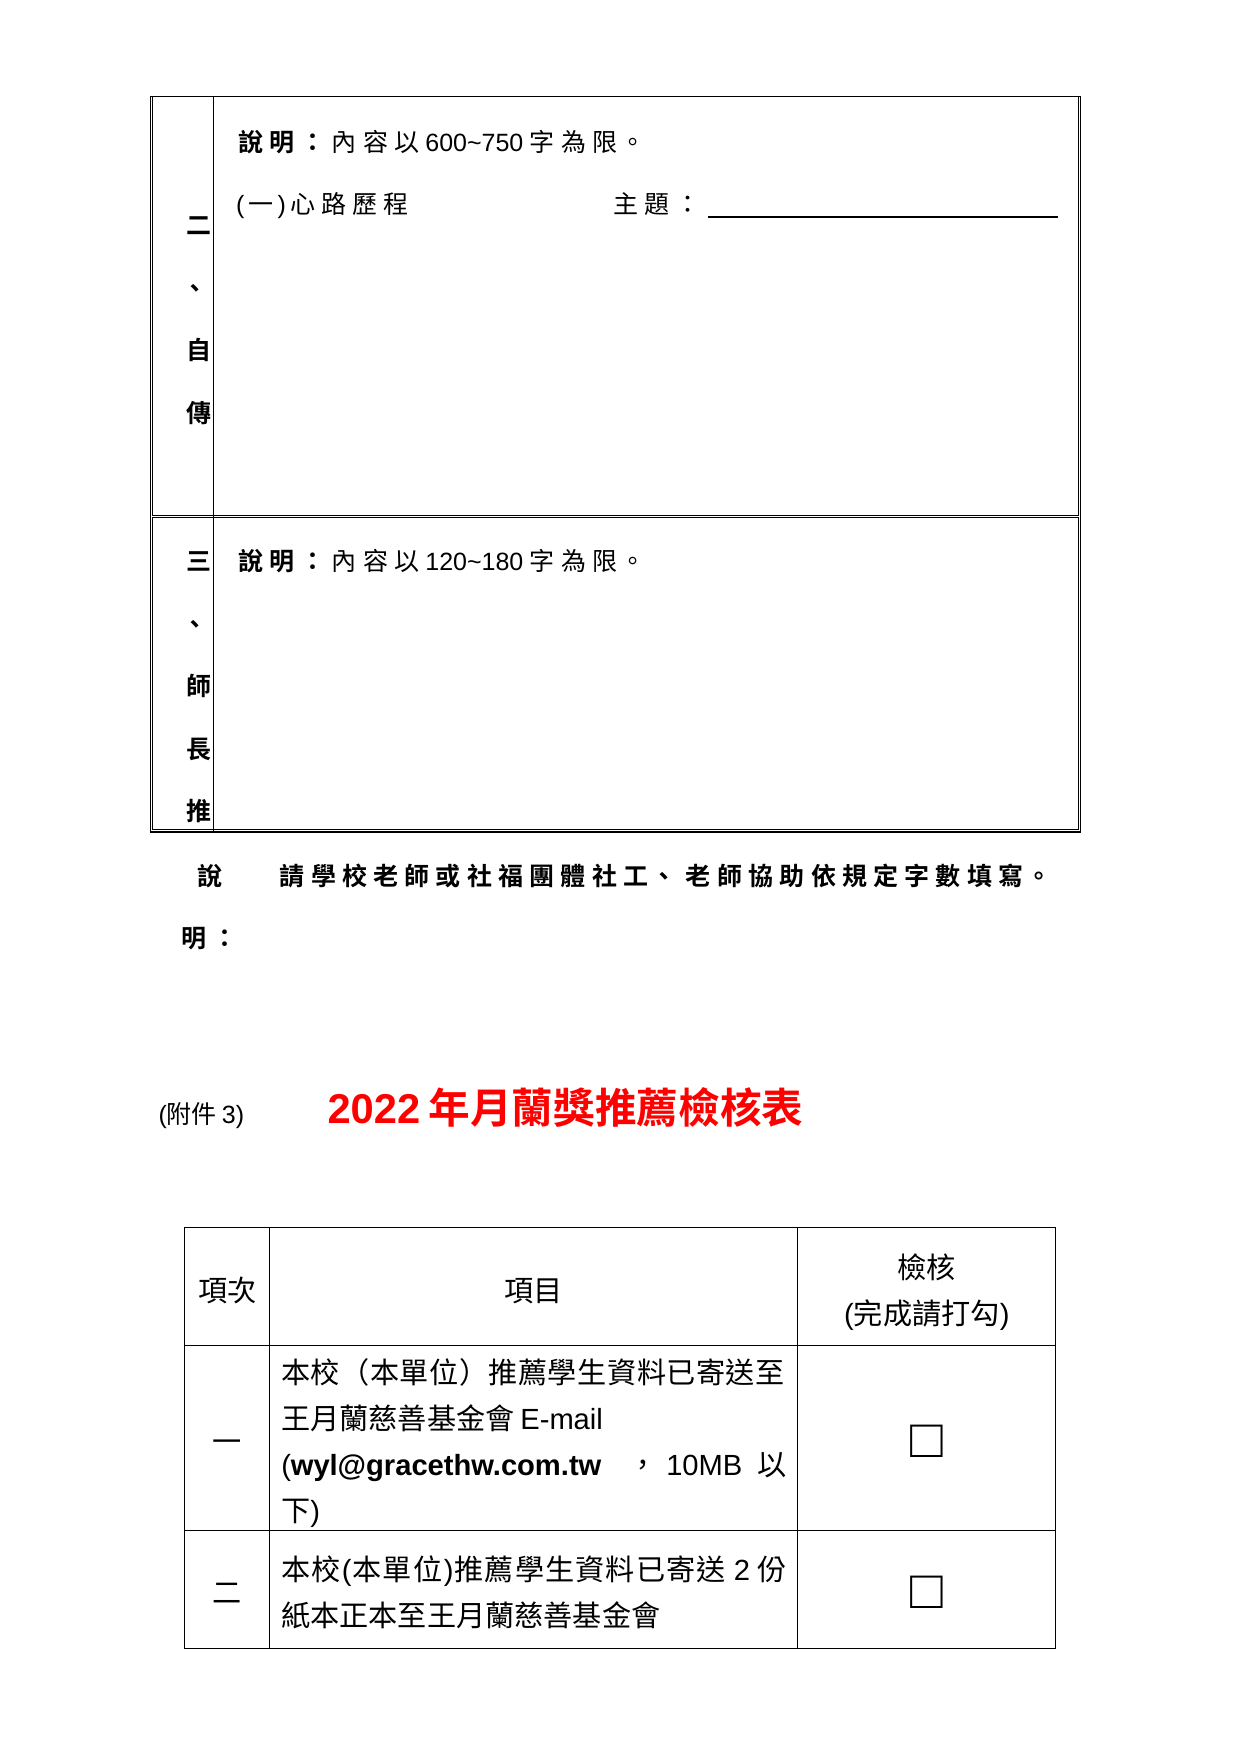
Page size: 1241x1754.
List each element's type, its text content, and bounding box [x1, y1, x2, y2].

table_cell 說明：內容以120~180字為限。 [214, 518, 1078, 829]
table_cell 二、自傳 [153, 97, 213, 515]
table_header 項次 [185, 1228, 269, 1345]
table_header 項目 [270, 1228, 797, 1345]
table_cell □ [798, 1346, 1055, 1529]
table_cell 說 明： [151, 833, 258, 1001]
table_cell 二 [185, 1531, 269, 1648]
table_cell 說明：內容以600~750字為限。 (一)心路歷程 主題： (二)未來願望 [214, 97, 1078, 515]
table_cell 三、師長推薦 [153, 518, 213, 829]
table_cell 本校（本單位）推薦學生資料已寄送至王月蘭慈善基金會E-mail (wyl@gracethw.com.tw ，10MB以下) [270, 1346, 797, 1529]
text (附件3) 2022年月蘭獎推薦檢核表 [151, 1075, 1089, 1135]
table_cell □ [798, 1531, 1055, 1648]
table_cell 本校(本單位)推薦學生資料已寄送2份紙本正本至王月蘭慈善基金會 [270, 1531, 797, 1648]
table_cell 請學校老師或社福團體社工、老師協助依規定字數填寫。 [258, 833, 1079, 1001]
table_cell 一 [185, 1346, 269, 1529]
table_header 檢核 (完成請打勾) [798, 1228, 1055, 1345]
